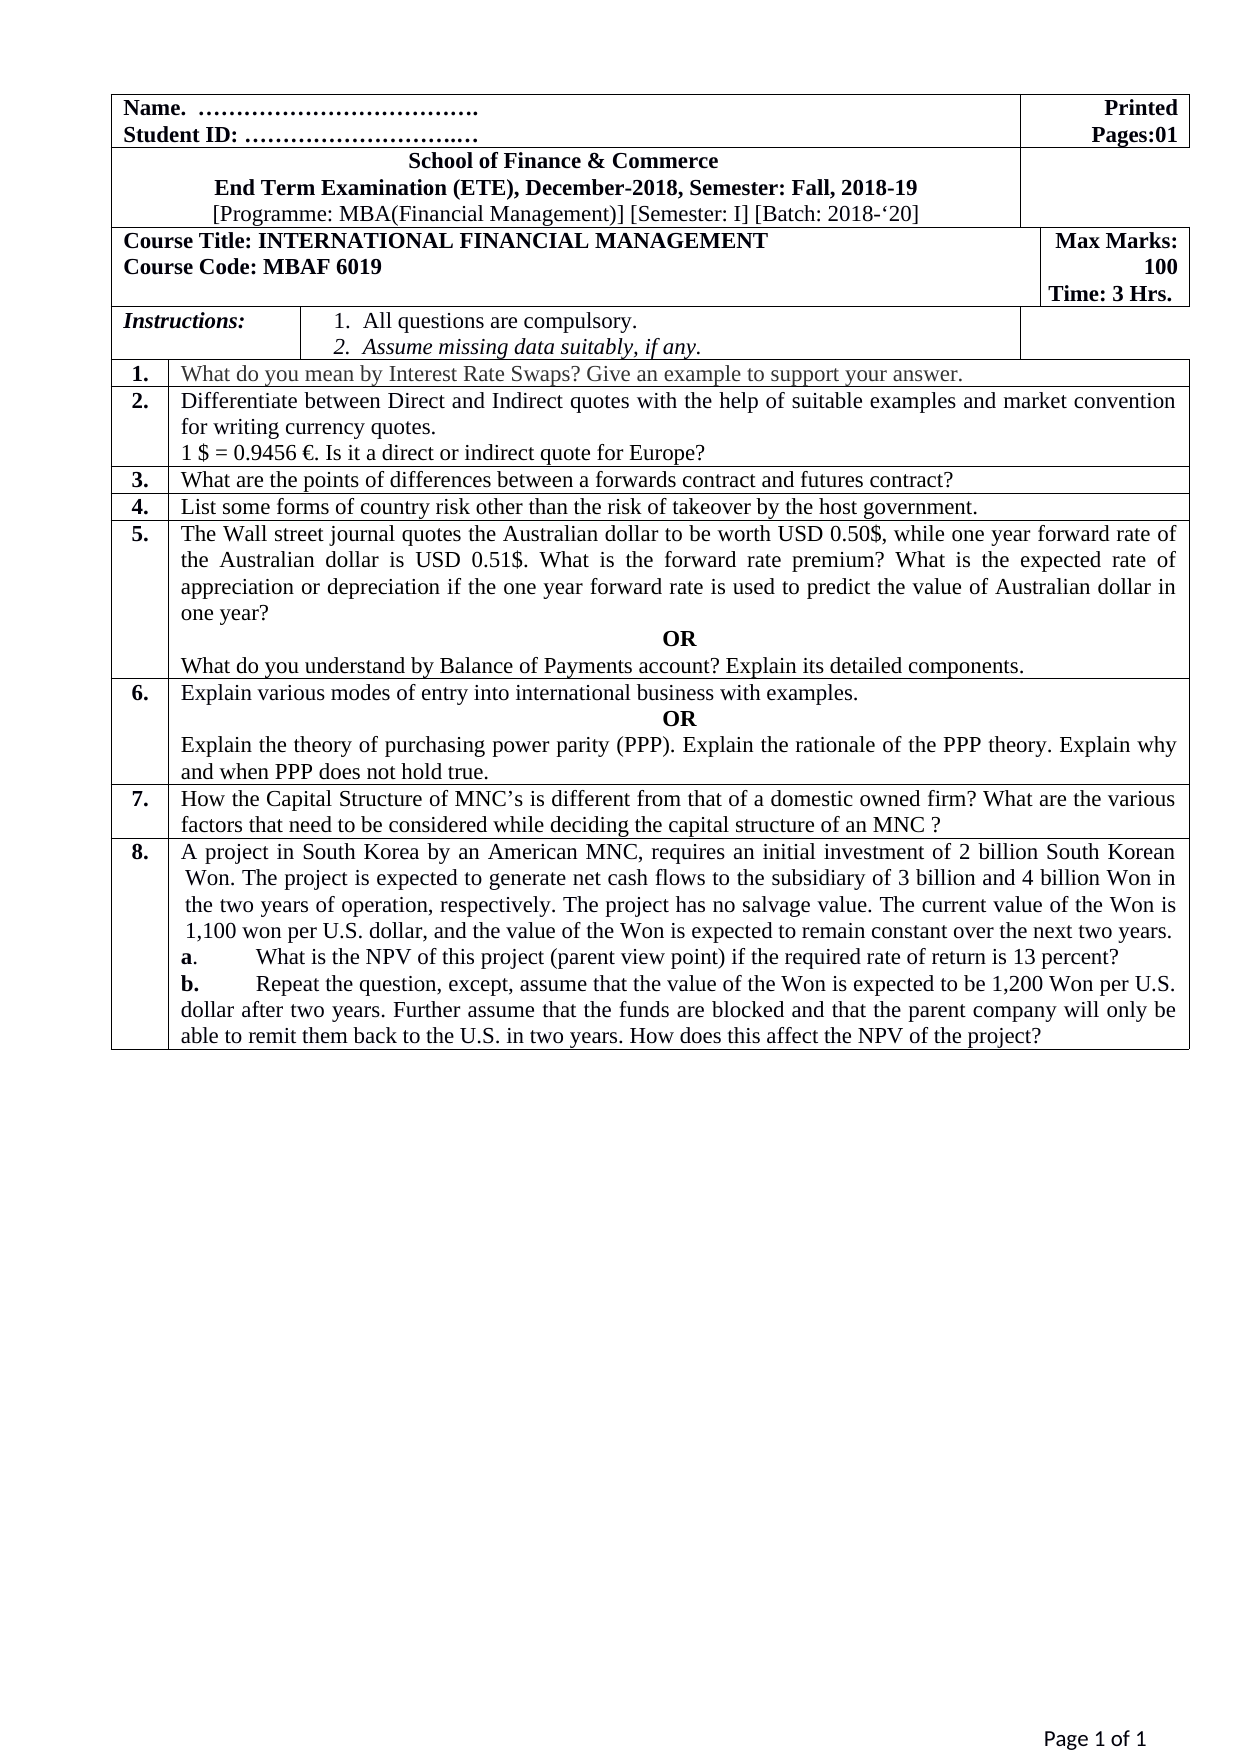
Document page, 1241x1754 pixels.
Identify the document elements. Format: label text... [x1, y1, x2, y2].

table_cell Explain various modes of entry into international business with examples. OR Explain the theory of purchasing power parity (PPP). Explain the rationale of the PPP theory. Explain why and when PPP does not hold true. [169, 679, 1189, 784]
table_cell List some forms of country risk other than the risk of takeover by the host government. [169, 494, 1189, 519]
table_cell 3. [112, 467, 168, 493]
table_cell Max Marks: 100 Time: 3 Hrs. [1041, 228, 1189, 306]
table_cell The Wall street journal quotes the Australian dollar to be worth USD 0.50$, while one year forward rate of the Australian dollar is USD 0.51$. What is the forward rate premium? What is the expected rate of appreciation or depreciation if the one year forward rate is used to predict the value of Australian dollar in one year? OR What do you understand by Balance of Payments account? Explain its detailed components. [169, 521, 1189, 678]
table_cell 4. [112, 494, 168, 519]
table_cell 1. [112, 360, 168, 386]
table_cell What are the points of differences between a forwards contract and futures contract? [169, 467, 1189, 493]
table_cell Instructions: [112, 307, 300, 359]
table_header Printed Pages:01 [1021, 95, 1189, 147]
table_header Name. ………………………………. Student ID: ……………………….… [112, 95, 1020, 147]
table_cell 2. [112, 387, 168, 466]
table_cell 6. [112, 679, 168, 784]
table_cell Differentiate between Direct and Indirect quotes with the help of suitable examples and market convention for writing currency quotes. 1 $ = 0.9456 €. Is it a direct or indirect quote for Europe? [169, 387, 1189, 466]
table_cell A project in South Korea by an American MNC, requires an initial investment of 2 billion South Korean Won. The project is expected to generate net cash flows to the subsidiary of 3 billion and 4 billion Won in the two years of operation, respectively. The project has no salvage value. The current value of the Won is 1,100 won per U.S. dollar, and the value of the Won is expected to remain constant over the next two years. a. What is the NPV of this project (parent view point) if the required rate of return is 13 percent? b. Repeat the question, except, assume that the value of the Won is expected to be 1,200 Won per U.S. dollar after two years. Further assume that the funds are blocked and that the parent company will only be able to remit them back to the U.S. in two years. How does this affect the NPV of the project? [169, 839, 1189, 1049]
table_cell School of Finance & Commerce End Term Examination (ETE), December-2018, Semester: Fall, 2018-19 [Programme: MBA(Financial Management)] [Semester: I] [Batch: 2018-‘20] [112, 148, 1020, 227]
table_cell 5. [112, 521, 168, 678]
table_cell 7. [112, 785, 168, 837]
table_cell Course Title: INTERNATIONAL FINANCIAL MANAGEMENT Course Code: MBAF 6019 [112, 228, 1040, 306]
table_cell What do you mean by Interest Rate Swaps? Give an example to support your answer. [169, 360, 1189, 386]
table_cell All questions are compulsory. Assume missing data suitably, if any. [301, 307, 1020, 359]
table_cell How the Capital Structure of MNC’s is different from that of a domestic owned firm? What are the various factors that need to be considered while deciding the capital structure of an MNC ? [169, 785, 1189, 837]
table_cell 8. [112, 839, 168, 1049]
